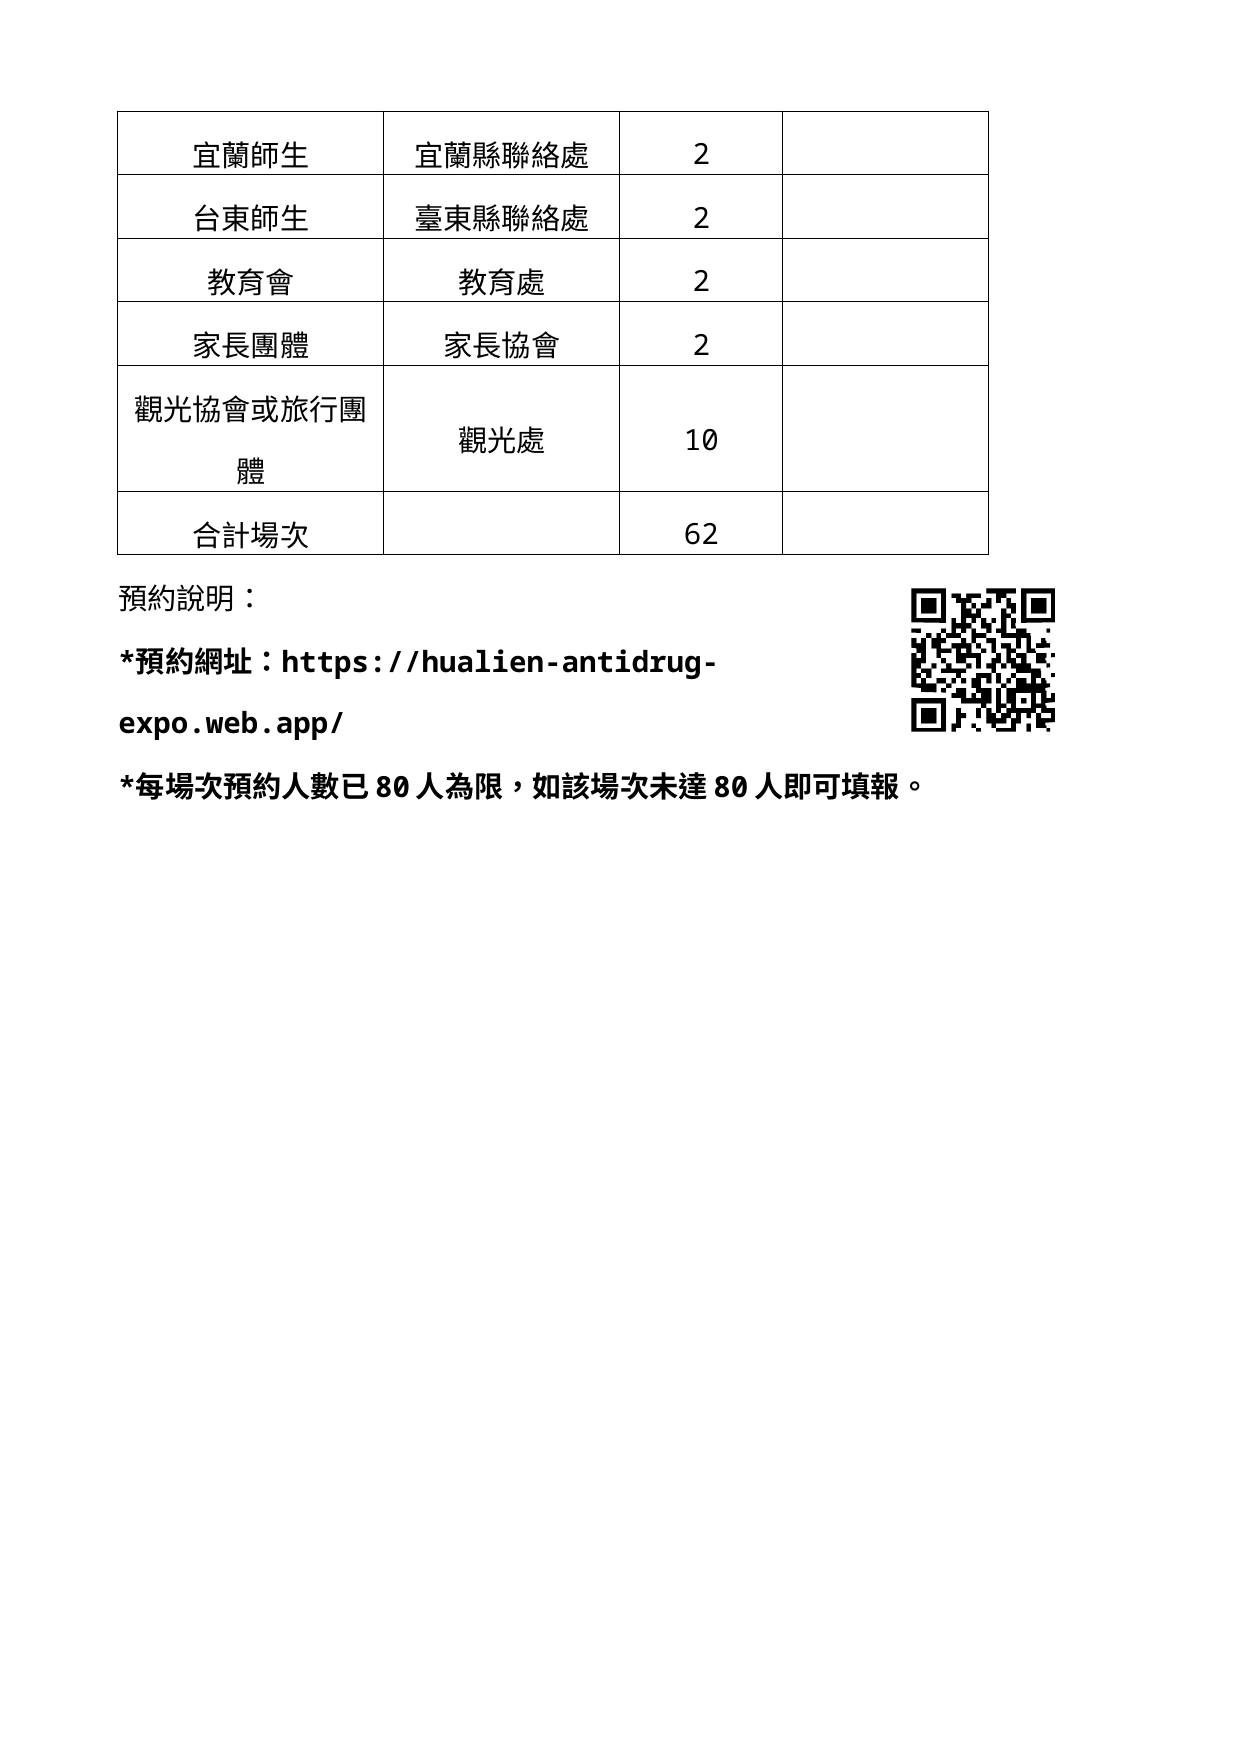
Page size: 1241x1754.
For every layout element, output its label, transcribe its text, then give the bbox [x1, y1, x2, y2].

text *每場次預約人數已80人為限，如該場次未達80人即可填報。 [118, 743, 1122, 805]
table_cell [384, 492, 619, 554]
text 預約說明： [118, 555, 1122, 618]
table_cell 2 [620, 239, 782, 301]
table_cell 教育處 [384, 239, 619, 301]
table_cell 家長團體 [118, 302, 383, 365]
table_cell 62 [620, 492, 782, 554]
table_cell [783, 492, 988, 554]
table_cell [783, 239, 988, 301]
text *預約網址：https://hualien-antidrug-expo.web.app/ [118, 618, 1122, 743]
table_cell 宜蘭師生 [118, 112, 383, 174]
table_cell 合計場次 [118, 492, 383, 554]
table_cell 臺東縣聯絡處 [384, 175, 619, 238]
table_cell [783, 302, 988, 365]
table_cell 觀光協會或旅行團體 [118, 366, 383, 491]
table_cell 家長協會 [384, 302, 619, 365]
table_cell 10 [620, 366, 782, 491]
table_cell 2 [620, 175, 782, 238]
table_cell 觀光處 [384, 366, 619, 491]
table_cell 2 [620, 112, 782, 174]
table_cell [783, 112, 988, 174]
table_cell 教育會 [118, 239, 383, 301]
table_cell 2 [620, 302, 782, 365]
table_cell [783, 175, 988, 238]
table_cell [783, 366, 988, 491]
table_cell 台東師生 [118, 175, 383, 238]
table_cell 宜蘭縣聯絡處 [384, 112, 619, 174]
